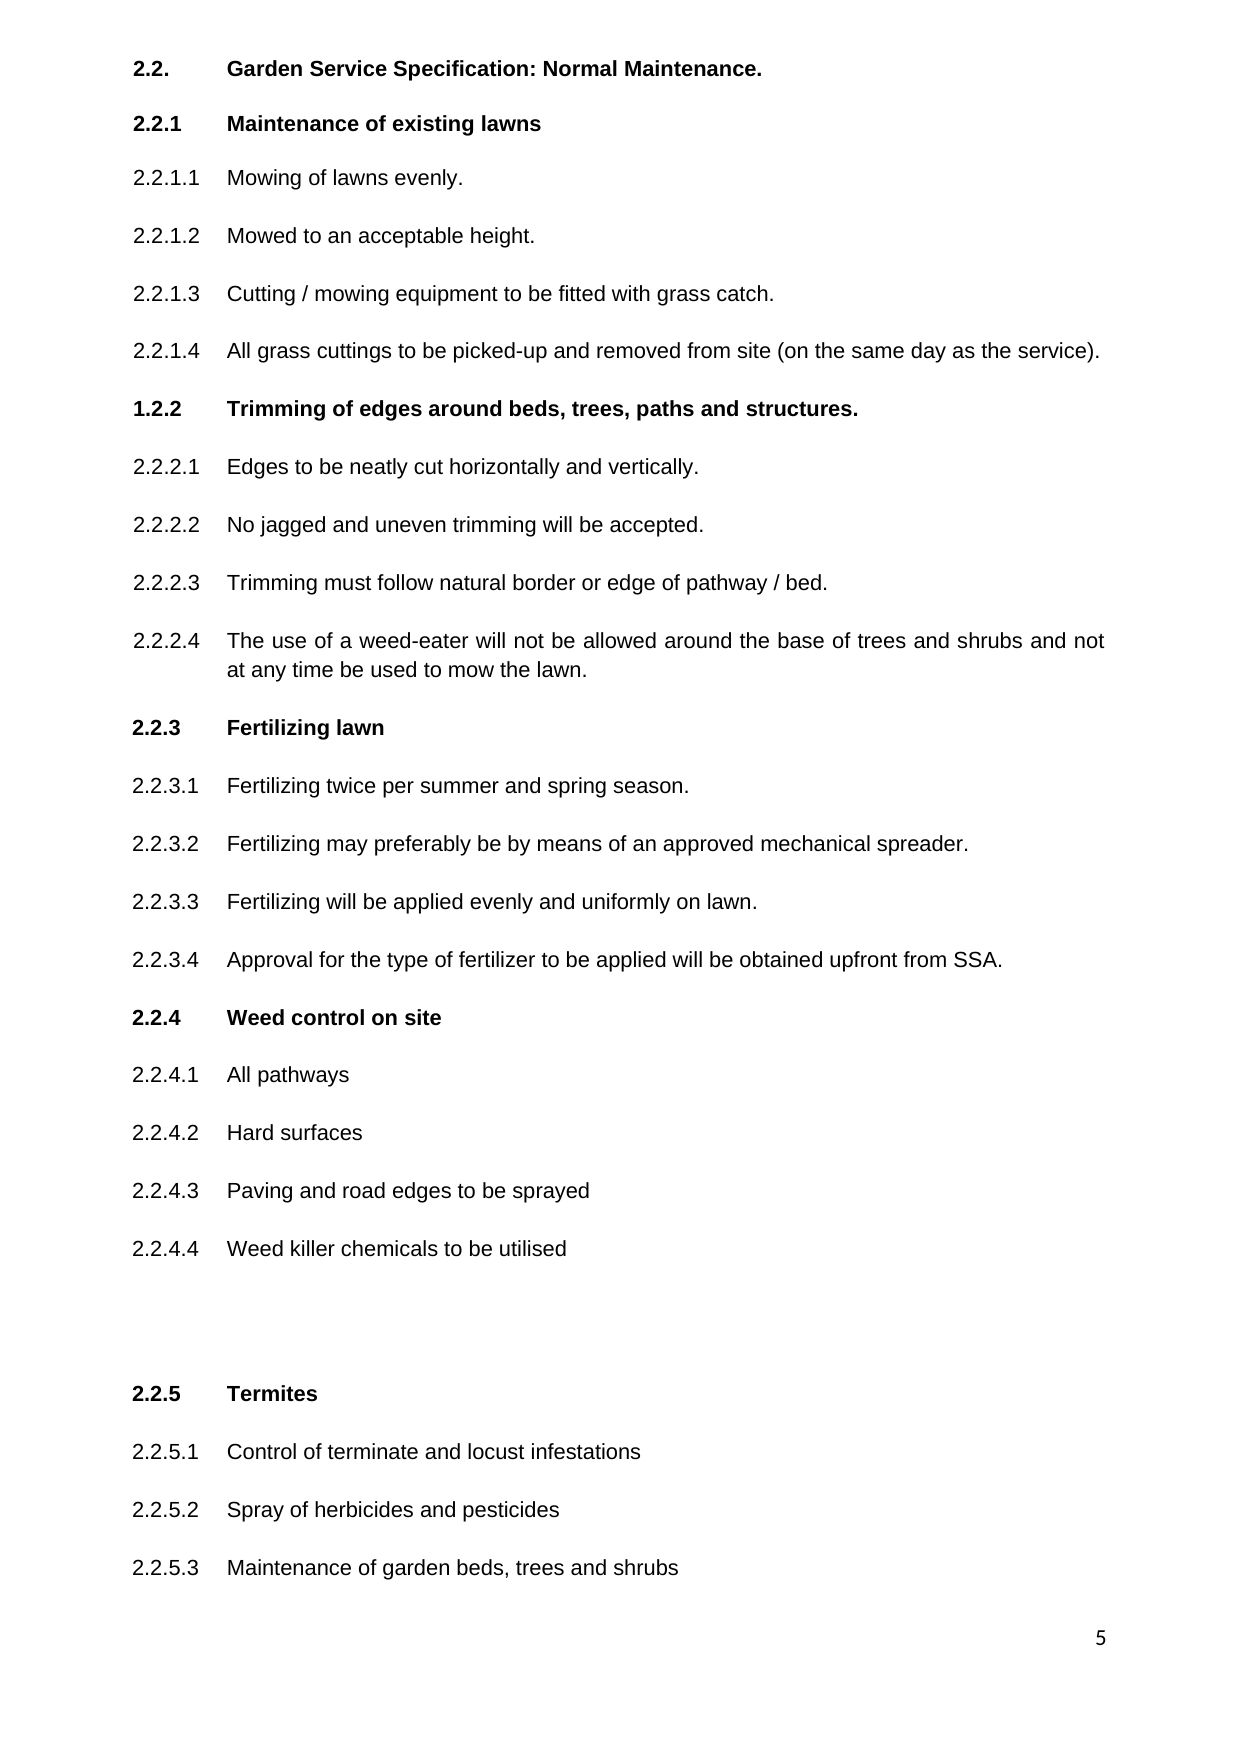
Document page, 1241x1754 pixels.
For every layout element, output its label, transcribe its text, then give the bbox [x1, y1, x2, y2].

list 2.2.3 Fertilizing lawn [132, 715, 1106, 740]
list 2.2.5.3 Maintenance of garden beds, trees and shrubs [132, 1554, 1106, 1580]
list 2.2.4.1 All pathways [132, 1062, 1106, 1087]
list 2.2.5.2 Spray of herbicides and pesticides [132, 1497, 1106, 1522]
list 2.2.3.3 Fertilizing will be applied evenly and uniformly on lawn. [132, 888, 1106, 914]
list 2.2.4.3 Paving and road edges to be sprayed [132, 1178, 1106, 1203]
list 2.2.4 Weed control on site [132, 1004, 1106, 1029]
list 2.2.4.4 Weed killer chemicals to be utilised [132, 1236, 1106, 1261]
list 2.2.5.1 Control of terminate and locust infestations [132, 1439, 1106, 1464]
list 2.2.3.4 Approval for the type of fertilizer to be applied will be obtained upfront from SSA. [132, 946, 1106, 972]
list 2.2.2.4 The use of a weed-eater will not be allowed around the base of trees and shrubs and not at any time be used to mow the lawn. [133, 628, 1106, 682]
list 2.2.2.3 Trimming must follow natural border or edge of pathway / bed. [133, 570, 1106, 595]
list 2.2.3.1 Fertilizing twice per summer and spring season. [132, 773, 1106, 798]
text 2.2.1.2 Mowed to an acceptable height. [133, 222, 1106, 248]
text 2.2.1.4 All grass cuttings to be picked-up and removed from site (on the same day as the service). [133, 338, 1106, 363]
text 2.2.1.3 Cutting / mowing equipment to be fitted with grass catch. [133, 280, 1106, 306]
list 2.2. Garden Service Specification: Normal Maintenance. [133, 56, 1106, 81]
list 2.2.4.2 Hard surfaces [132, 1120, 1106, 1145]
list 2.2.5 Termites [132, 1381, 1106, 1406]
list 2.2.2.2 No jagged and uneven trimming will be accepted. [133, 512, 1106, 537]
list 2.2.2.1 Edges to be neatly cut horizontally and vertically. [133, 454, 1106, 479]
text 2.2.1.1 Mowing of lawns evenly. [133, 164, 1106, 190]
list 2.2.3.2 Fertilizing may preferably be by means of an approved mechanical spreader. [132, 831, 1106, 856]
text 2.2.1 Maintenance of existing lawns [133, 110, 1106, 136]
list 1.2.2 Trimming of edges around beds, trees, paths and structures. [133, 396, 1106, 421]
